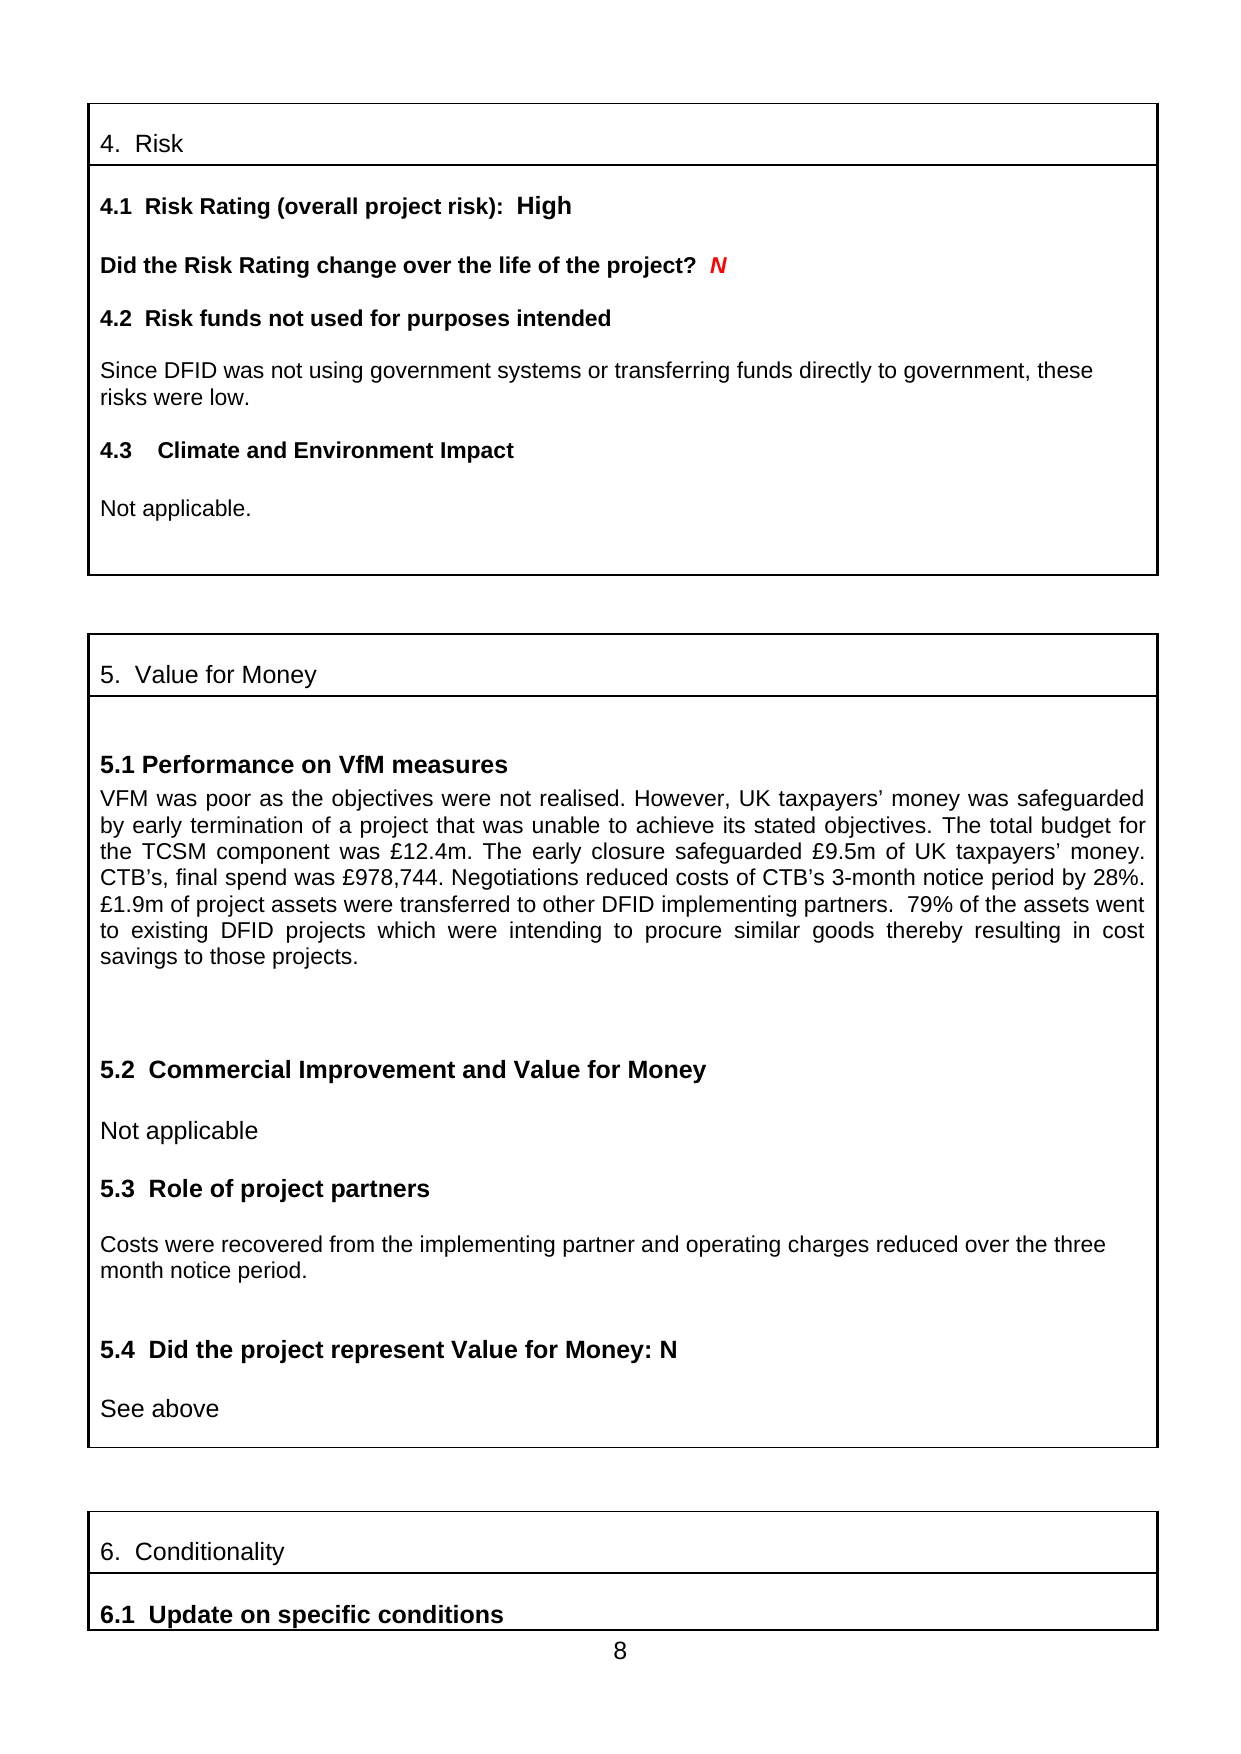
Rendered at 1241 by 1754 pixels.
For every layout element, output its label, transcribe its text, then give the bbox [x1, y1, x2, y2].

table_cell 4.1 Risk Rating (overall project risk): High Did the Risk Rating change over the life of the project? N 4.2 Risk funds not used for purposes intended Since DFID was not using government systems or transferring funds directly to government, these risks were low. 4.3 Climate and Environment Impact Not applicable. [90, 166, 1156, 574]
table_header 6. Conditionality [90, 1512, 1156, 1572]
table_header 5. Value for Money [90, 635, 1156, 695]
table_header 4. Risk [90, 104, 1156, 164]
table_cell 6.1 Update on specific conditions [90, 1574, 1156, 1629]
table_cell 5.1 Performance on VfM measures VFM was poor as the objectives were not realised. However, UK taxpayers’ money was safeguarded by early termination of a project that was unable to achieve its stated objectives. The total budget for the TCSM component was £12.4m. The early closure safeguarded £9.5m of UK taxpayers’ money. CTB’s, final spend was £978,744. Negotiations reduced costs of CTB’s 3-month notice period by 28%. £1.9m of project assets were transferred to other DFID implementing partners. 79% of the assets went to existing DFID projects which were intending to procure similar goods thereby resulting in cost savings to those projects. 5.2 Commercial Improvement and Value for Money Not applicable 5.3 Role of project partners Costs were recovered from the implementing partner and operating charges reduced over the three month notice period. 5.4 Did the project represent Value for Money: N See above [90, 697, 1156, 1447]
